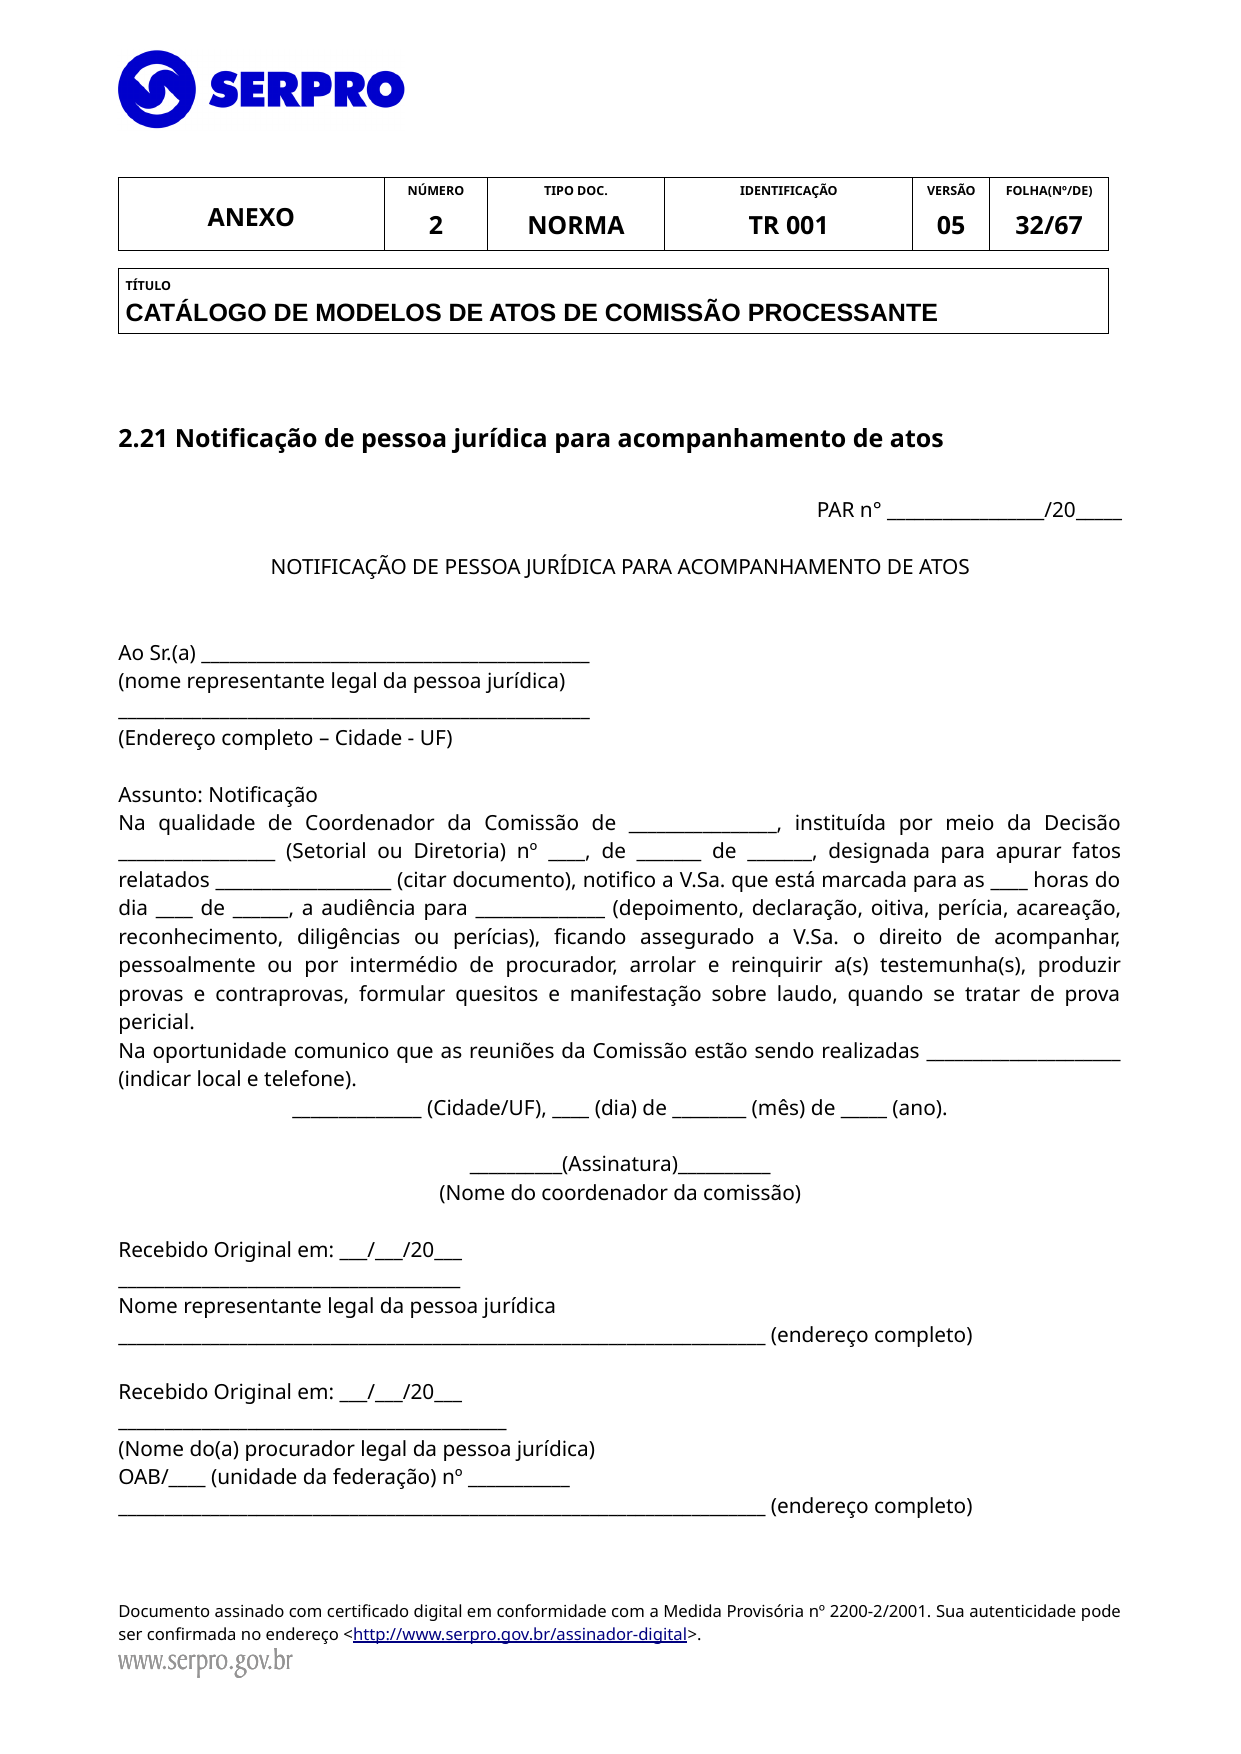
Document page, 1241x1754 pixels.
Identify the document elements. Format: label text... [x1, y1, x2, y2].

text OAB/____ (unidade da federação) nº ___________ [118, 1462, 1122, 1491]
text Assunto: Notificação [118, 780, 1122, 808]
text Ao Sr.(a) __________________________________________ [118, 638, 1122, 666]
text Na oportunidade comunico que as reuniões da Comissão estão sendo realizadas _____________________ (indicar local e telefone). [118, 1036, 1122, 1093]
text __________________________________________ [118, 1405, 1122, 1434]
text ______________________________________________________________________ (endereço completo) [118, 1320, 1122, 1348]
text ______________ (Cidade/UF), ____ (dia) de ________ (mês) de _____ (ano). [118, 1093, 1122, 1121]
text ______________________________________________________________________ (endereço completo) [118, 1491, 1122, 1519]
text ___________________________________________________ [118, 694, 1122, 723]
text (Nome do(a) procurador legal da pessoa jurídica) [118, 1434, 1122, 1462]
text __________(Assinatura)__________ [118, 1149, 1122, 1178]
text Recebido Original em: ___/___/20___ [118, 1235, 1122, 1263]
text (nome representante legal da pessoa jurídica) [118, 666, 1122, 694]
text (Endereço completo – Cidade - UF) [118, 723, 1122, 751]
text _____________________________________ [118, 1263, 1122, 1292]
text Na qualidade de Coordenador da Comissão de ________________, instituída por meio da Decisão _________________ (Setorial ou Diretoria) nº ____, de _______ de _______, designada para apurar fatos relatados ___________________ (citar documento), notifico a V.Sa. que está marcada para as ____ horas do dia ____ de ______, a audiência para ______________ (depoimento, declaração, oitiva, perícia, acareação, reconhecimento, diligências ou perícias), ficando assegurado a V.Sa. o direito de acompanhar, pessoalmente ou por intermédio de procurador, arrolar e reinquirir a(s) testemunha(s), produzir provas e contraprovas, formular quesitos e manifestação sobre laudo, quando se tratar de prova pericial. [118, 808, 1122, 1036]
text Recebido Original em: ___/___/20___ [118, 1377, 1122, 1405]
text NOTIFICAÇÃO DE PESSOA JURÍDICA PARA ACOMPANHAMENTO DE ATOS [118, 552, 1122, 581]
text PAR n° _________________/20_____ [118, 495, 1122, 524]
subtitle 2.21 Notificação de pessoa jurídica para acompanhamento de atos [118, 420, 1122, 454]
text (Nome do coordenador da comissão) [118, 1178, 1122, 1206]
text Nome representante legal da pessoa jurídica [118, 1292, 1122, 1320]
